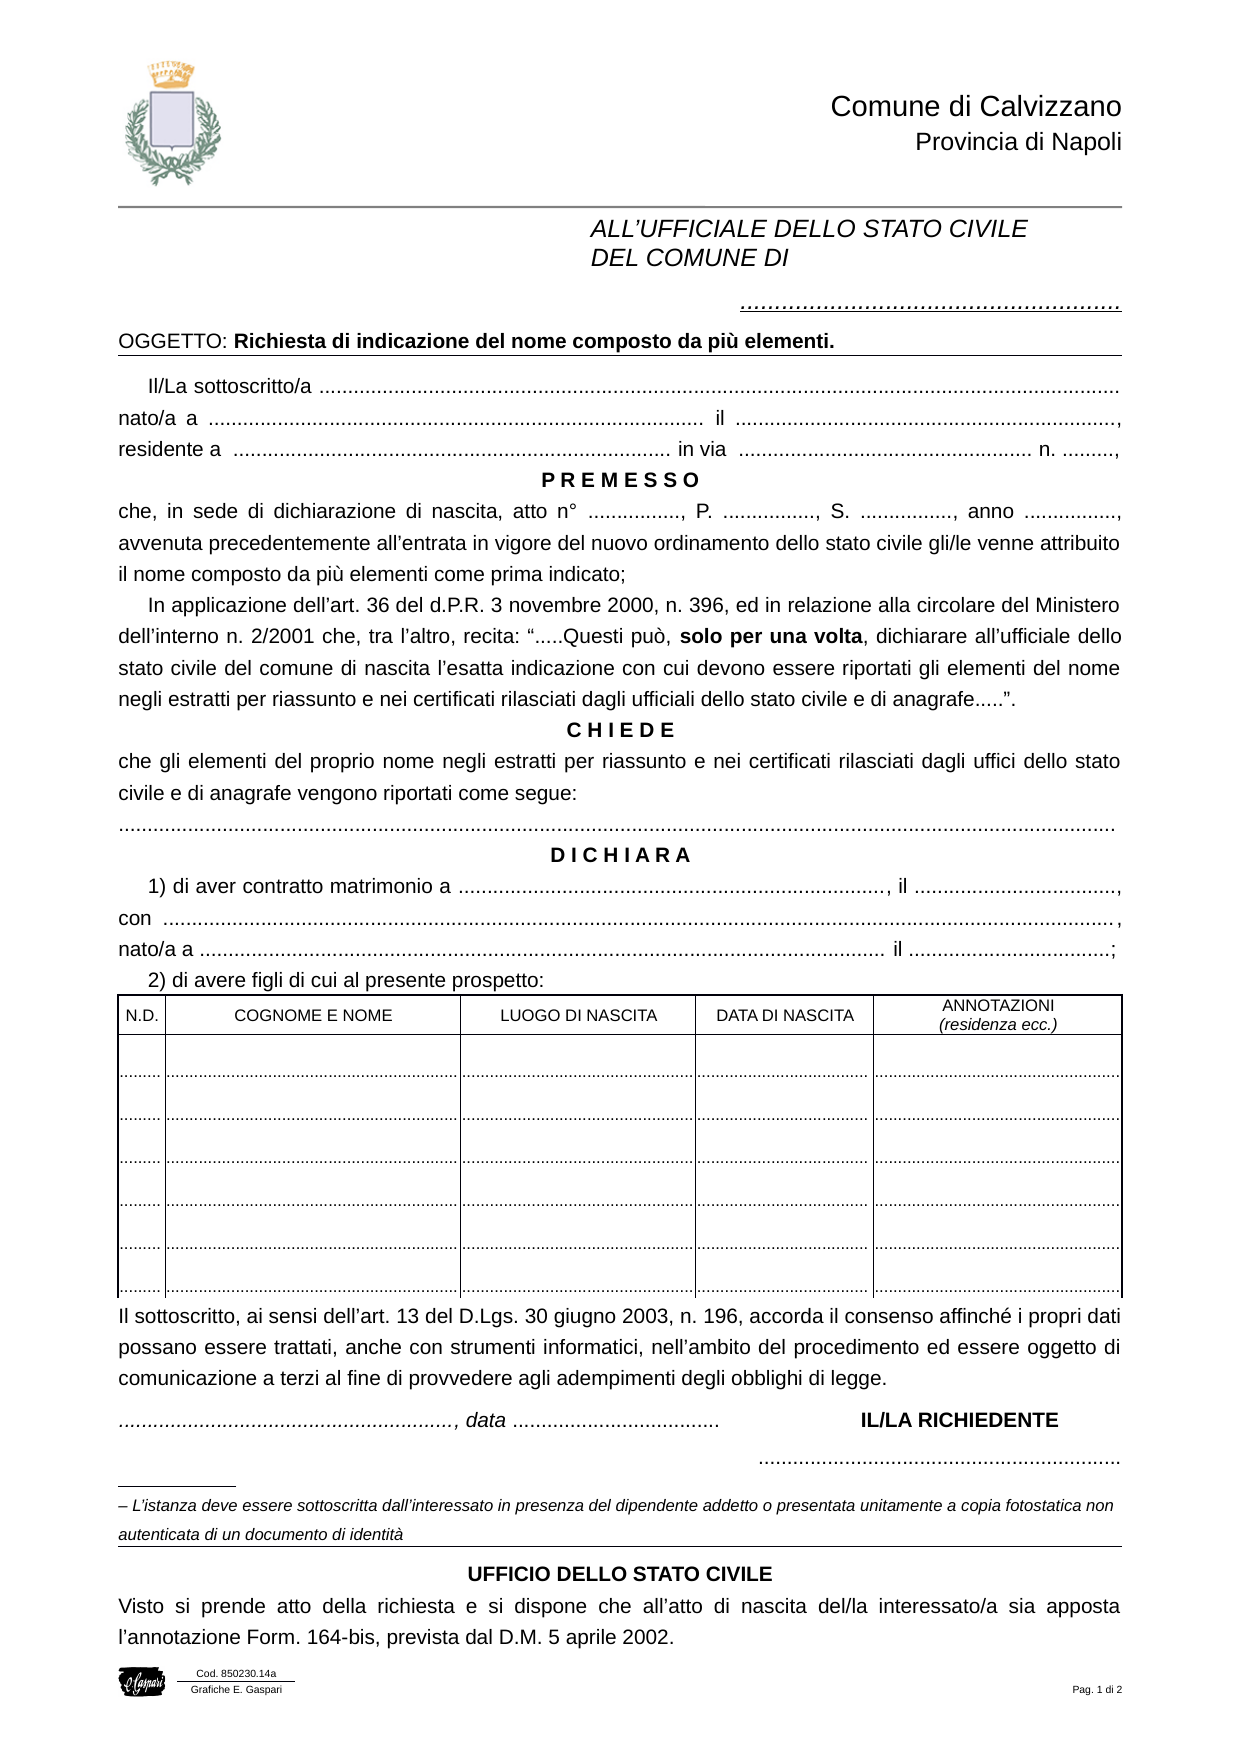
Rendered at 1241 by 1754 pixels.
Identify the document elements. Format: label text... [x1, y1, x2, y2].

text In applicazione dell’art. 36 del d.P.R. 3 novembre 2000, n. 396, ed in relazione alla circolare del Ministero dell’interno n. 2/2001 che, tra l’altro, recita: “.....Questi può, solo per una volta, dichiarare all’ufficiale dello stato civile del comune di nascita l’esatta indicazione con cui devono essere riportati gli elementi del nome negli estratti per riassunto e nei certificati rilasciati dagli ufficiali dello stato civile e di anagrafe.....”. [118, 587, 1122, 712]
subtitle P R E M E S S O [118, 462, 1122, 494]
table_cell .................................................. .................................................. .................................................. .................................................. .................................................. .................................................. [461, 1035, 695, 1298]
text UFFICIO DELLO STATO CIVILE [118, 1557, 1122, 1588]
table_header LUOGO DI NASCITA [461, 996, 695, 1034]
table_header COGNOME E NOME [166, 996, 460, 1034]
text D I C H I A R A [118, 837, 1122, 869]
text 1) di aver contratto matrimonio a .........................................................................., il ..................................., con ....................................................................................................................................................................., nato/a a ....................................................................................................................... il ...................................; [118, 869, 1122, 962]
picture [122, 58, 224, 189]
picture [118, 1666, 166, 1697]
table_cell ......... ......... ......... ......... ......... ......... [119, 1035, 165, 1298]
text ............................................................................................................................................................................. [118, 806, 1122, 837]
text Provincia di Napoli [224, 127, 1122, 156]
subtitle C H I E D E [118, 712, 1122, 744]
text Il/La sottoscritto/a ........................................................................................................................................... nato/a a ...................................................................................... il .................................................................., residente a ............................................................................ in via ................................................... n. ........., [118, 369, 1122, 462]
table_header DATA DI NASCITA [696, 996, 873, 1034]
text – L’istanza deve essere sottoscritta dall’interessato in presenza del dipendente addetto o presentata unitamente a copia fotostatica non autenticata di un documento di identità [118, 1496, 1122, 1546]
table_cell ..................................................... ..................................................... ..................................................... ..................................................... ..................................................... ..................................................... [874, 1035, 1121, 1298]
text Il sottoscritto, ai sensi dell’art. 13 del D.Lgs. 30 giugno 2003, n. 196, accorda il consenso affinché i propri dati possano essere trattati, anche con strumenti informatici, nell’ambito del procedimento ed essere oggetto di comunicazione a terzi al fine di provvedere agli adempimenti degli obblighi di legge. [118, 1298, 1122, 1392]
table_header ANNOTAZIONI (residenza ecc.) [874, 996, 1121, 1034]
text Comune di Calvizzano [224, 89, 1122, 122]
text ALL’UFFICIALE DELLO STATO CIVILE [591, 214, 1081, 243]
text OGGETTO: Richiesta di indicazione del nome composto da più elementi. [118, 329, 1122, 355]
table_cell ............................................................... ............................................................... ............................................................... ............................................................... ............................................................... ............................................................... [166, 1035, 460, 1298]
text che gli elementi del proprio nome negli estratti per riassunto e nei certificati rilasciati dagli uffici dello stato civile e di anagrafe vengono riportati come segue: [118, 744, 1122, 806]
text Visto si prende atto della richiesta e si dispone che all’atto di nascita del/la interessato/a sia apposta l’annotazione Form. 164-bis, prevista dal D.M. 5 aprile 2002. [118, 1588, 1122, 1651]
text ....................................................... [591, 286, 1122, 315]
text DEL COMUNE DI [591, 243, 1081, 271]
table_header N.D. [119, 996, 165, 1034]
text che, in sede di dichiarazione di nascita, atto n° ................, P. ................, S. ................, anno ................, avvenuta precedentemente all’entrata in vigore del nuovo ordinamento dello stato civile gli/le venne attribuito il nome composto da più elementi come prima indicato; [118, 494, 1122, 587]
text .........................................................., data .................................... IL/LA RICHIEDENTE [119, 1404, 1122, 1433]
text 2) di avere figli di cui al presente prospetto: [118, 962, 1122, 994]
table_cell ..................................... ..................................... ..................................... ..................................... ..................................... ..................................... [696, 1035, 873, 1298]
text ............................................................... [118, 1445, 1122, 1469]
